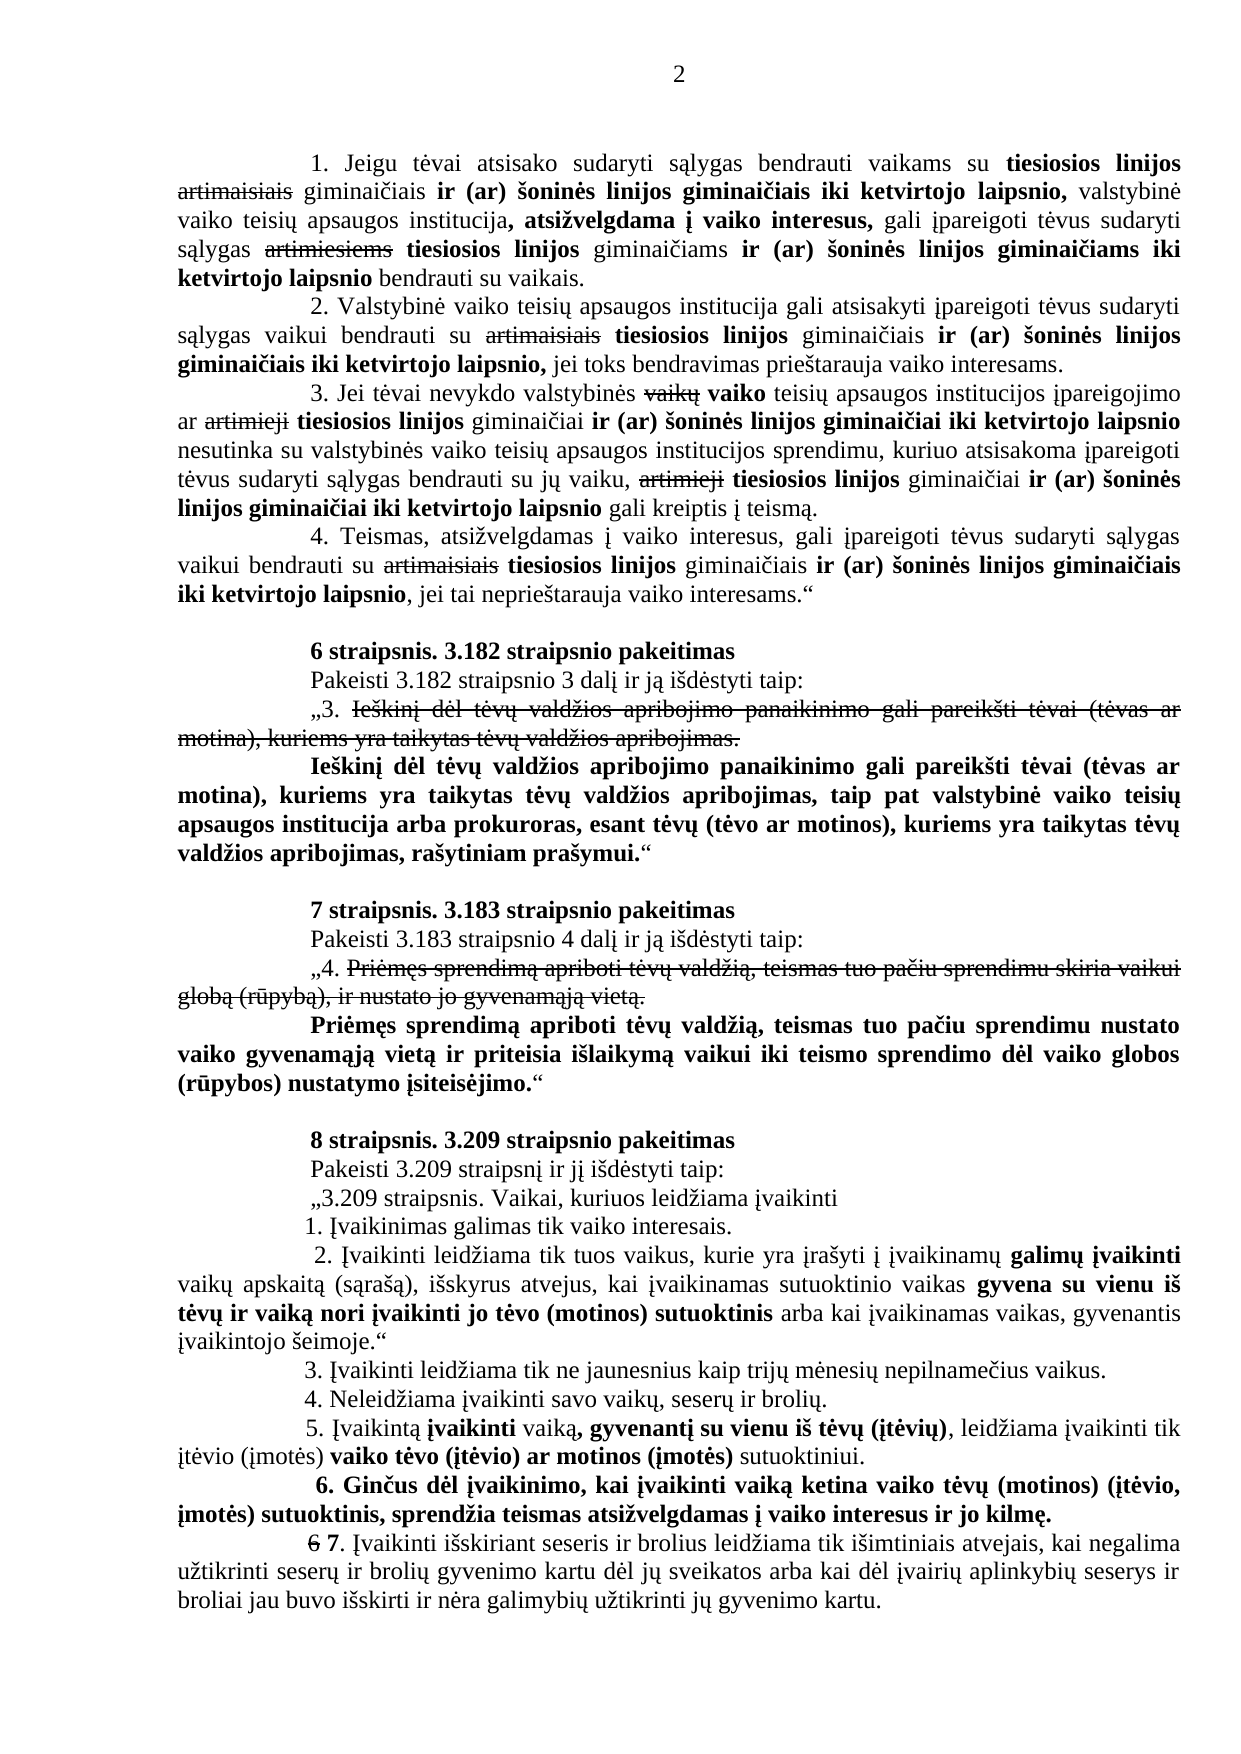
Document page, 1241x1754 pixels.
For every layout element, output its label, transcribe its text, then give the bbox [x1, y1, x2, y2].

text 5. Įvaikintą įvaikinti vaiką, gyvenantį su vienu iš tėvų (įtėvių), leidžiama įvaikinti tik įtėvio (įmotės) vaiko tėvo (įtėvio) ar motinos (įmotės) sutuoktiniui. [177, 1413, 1181, 1470]
text Ieškinį dėl tėvų valdžios apribojimo panaikinimo gali pareikšti tėvai (tėvas ar motina), kuriems yra taikytas tėvų valdžios apribojimas, taip pat valstybinė vaiko teisių apsaugos institucija arba prokuroras, esant tėvų (tėvo ar motinos), kuriems yra taikytas tėvų valdžios apribojimas, rašytiniam prašymui.“ [177, 751, 1181, 866]
text „3. Ieškinį dėl tėvų valdžios apribojimo panaikinimo gali pareikšti tėvai (tėvas ar motina), kuriems yra taikytas tėvų valdžios apribojimas. [177, 694, 1181, 751]
text Pakeisti 3.183 straipsnio 4 dalį ir ją išdėstyti taip: [177, 924, 1181, 953]
text „4. Priėmęs sprendimą apriboti tėvų valdžią, teismas tuo pačiu sprendimu skiria vaikui globą (rūpybą), ir nustato jo gyvenamąją vietą. [177, 953, 1181, 1010]
text 4. Neleidžiama įvaikinti savo vaikų, seserų ir brolių. [177, 1384, 1181, 1413]
text 2. Valstybinė vaiko teisių apsaugos institucija gali atsisakyti įpareigoti tėvus sudaryti sąlygas vaikui bendrauti su artimaisiais tiesiosios linijos giminaičiais ir (ar) šoninės linijos giminaičiais iki ketvirtojo laipsnio, jei toks bendravimas prieštarauja vaiko interesams. [177, 291, 1181, 378]
text 3. Įvaikinti leidžiama tik ne jaunesnius kaip trijų mėnesių nepilnamečius vaikus. [177, 1355, 1181, 1384]
text 3. Jei tėvai nevykdo valstybinės vaikų vaiko teisių apsaugos institucijos įpareigojimo ar artimieji tiesiosios linijos giminaičiai ir (ar) šoninės linijos giminaičiai iki ketvirtojo laipsnio nesutinka su valstybinės vaiko teisių apsaugos institucijos sprendimu, kuriuo atsisakoma įpareigoti tėvus sudaryti sąlygas bendrauti su jų vaiku, artimieji tiesiosios linijos giminaičiai ir (ar) šoninės linijos giminaičiai iki ketvirtojo laipsnio gali kreiptis į teismą. [177, 378, 1181, 521]
text 6. Ginčus dėl įvaikinimo, kai įvaikinti vaiką ketina vaiko tėvų (motinos) (įtėvio, įmotės) sutuoktinis, sprendžia teismas atsižvelgdamas į vaiko interesus ir jo kilmę. [177, 1470, 1181, 1528]
text 4. Teismas, atsižvelgdamas į vaiko interesus, gali įpareigoti tėvus sudaryti sąlygas vaikui bendrauti su artimaisiais tiesiosios linijos giminaičiais ir (ar) šoninės linijos giminaičiais iki ketvirtojo laipsnio, jei tai neprieštarauja vaiko interesams.“ [177, 521, 1181, 608]
text 6 7. Įvaikinti išskiriant seseris ir brolius leidžiama tik išimtiniais atvejais, kai negalima užtikrinti seserų ir brolių gyvenimo kartu dėl jų sveikatos arba kai dėl įvairių aplinkybių seserys ir broliai jau buvo išskirti ir nėra galimybių užtikrinti jų gyvenimo kartu. [177, 1528, 1181, 1614]
text Pakeisti 3.209 straipsnį ir jį išdėstyti taip: [177, 1154, 1181, 1183]
text 8 straipsnis. 3.209 straipsnio pakeitimas [177, 1125, 1181, 1154]
text 1. Jeigu tėvai atsisako sudaryti sąlygas bendrauti vaikams su tiesiosios linijos artimaisiais giminaičiais ir (ar) šoninės linijos giminaičiais iki ketvirtojo laipsnio, valstybinė vaiko teisių apsaugos institucija, atsižvelgdama į vaiko interesus, gali įpareigoti tėvus sudaryti sąlygas artimiesiems tiesiosios linijos giminaičiams ir (ar) šoninės linijos giminaičiams iki ketvirtojo laipsnio bendrauti su vaikais. [177, 148, 1181, 291]
text 6 straipsnis. 3.182 straipsnio pakeitimas [177, 636, 1181, 665]
text Priėmęs sprendimą apriboti tėvų valdžią, teismas tuo pačiu sprendimu nustato vaiko gyvenamąją vietą ir priteisia išlaikymą vaikui iki teismo sprendimo dėl vaiko globos (rūpybos) nustatymo įsiteisėjimo.“ [177, 1010, 1181, 1096]
text 1. Įvaikinimas galimas tik vaiko interesais. [177, 1211, 1181, 1240]
text 2. Įvaikinti leidžiama tik tuos vaikus, kurie yra įrašyti į įvaikinamų galimų įvaikinti vaikų apskaitą (sąrašą), išskyrus atvejus, kai įvaikinamas sutuoktinio vaikas gyvena su vienu iš tėvų ir vaiką nori įvaikinti jo tėvo (motinos) sutuoktinis arba kai įvaikinamas vaikas, gyvenantis įvaikintojo šeimoje.“ [177, 1240, 1181, 1355]
text 7 straipsnis. 3.183 straipsnio pakeitimas [177, 895, 1181, 924]
text Pakeisti 3.182 straipsnio 3 dalį ir ją išdėstyti taip: [177, 665, 1181, 694]
text „3.209 straipsnis. Vaikai, kuriuos leidžiama įvaikinti [177, 1183, 1181, 1211]
